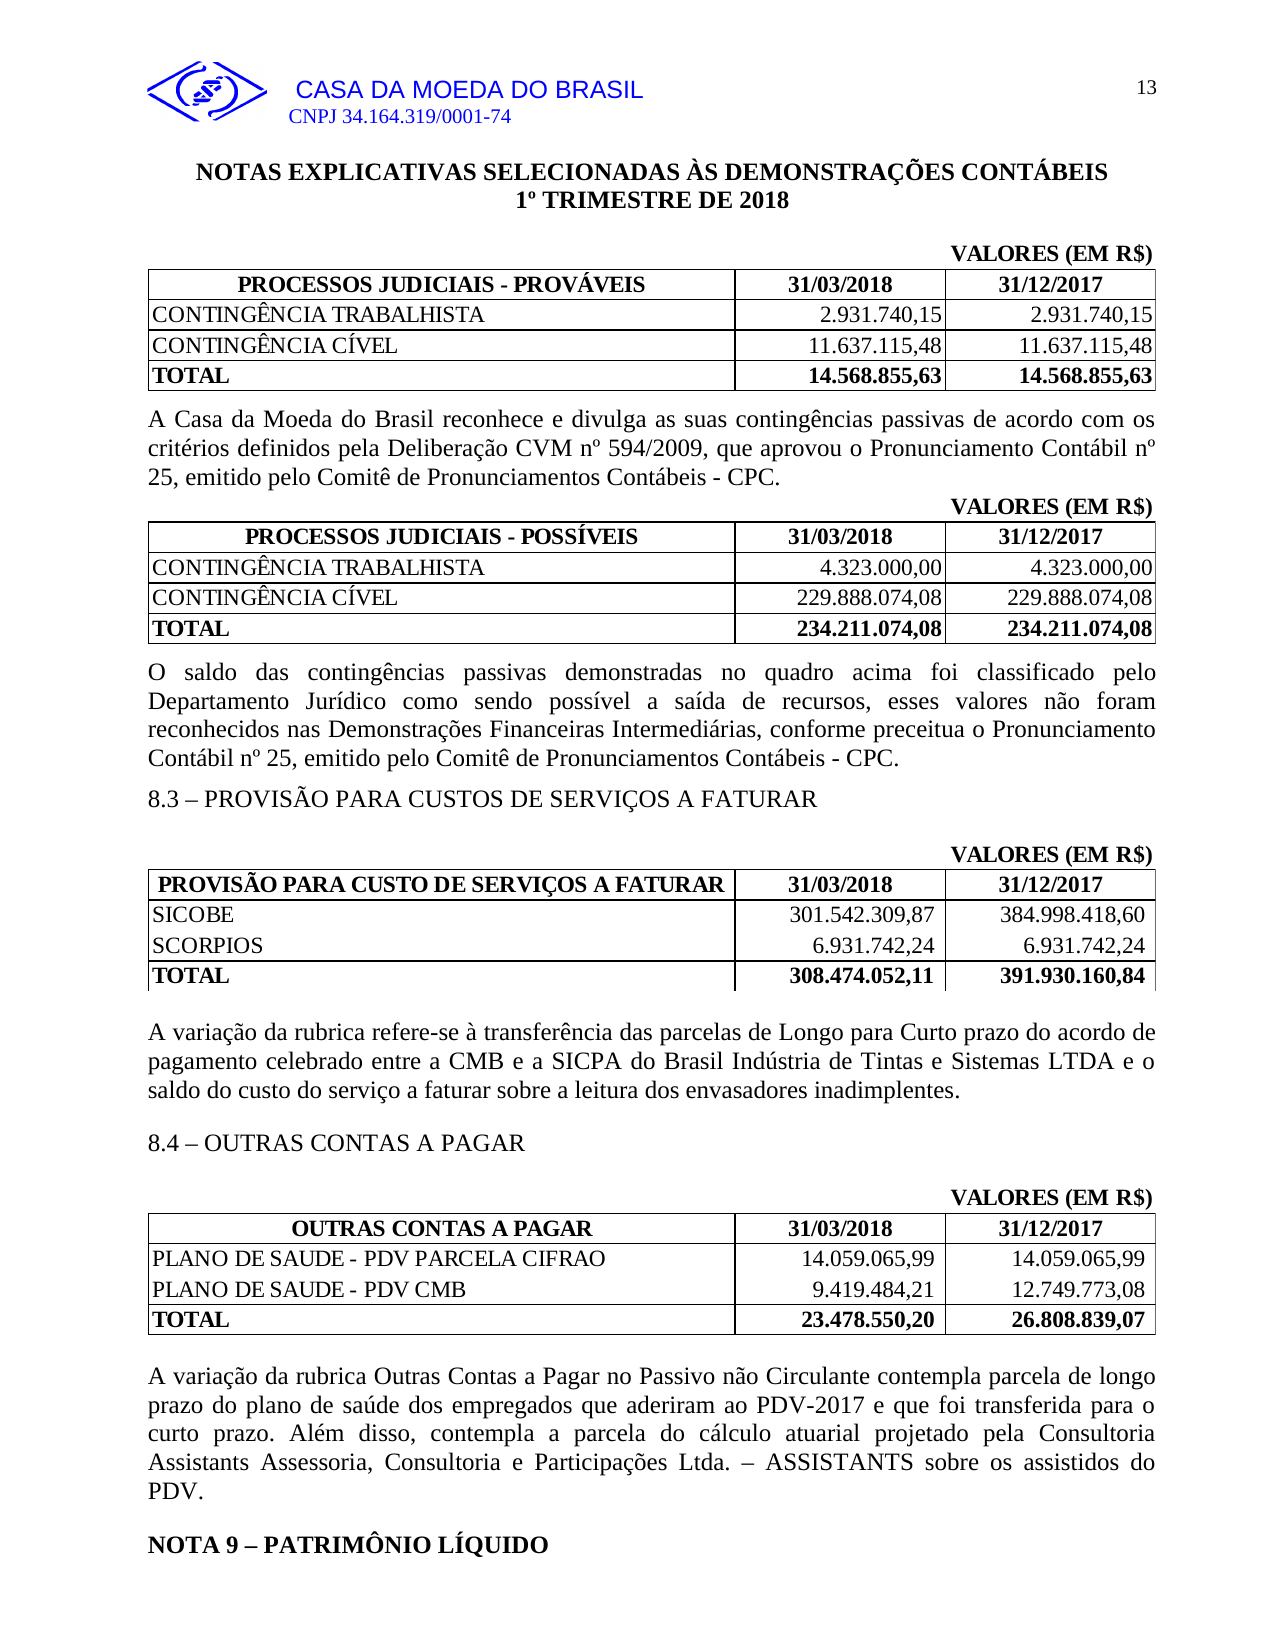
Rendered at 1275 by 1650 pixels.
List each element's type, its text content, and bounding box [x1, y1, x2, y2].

text NOTA 9 – PATRIMÔNIO LÍQUIDO [148, 1530, 1157, 1558]
text O saldo das contingências passivas demonstradas no quadro acima foi classificado pelo Departamento Jurídico como sendo possível a saída de recursos, esses valores não foram reconhecidos nas Demonstrações Financeiras Intermediárias, conforme preceitua o Pronunciamento Contábil nº 25, emitido pelo Comitê de Pronunciamentos Contábeis - CPC. [148, 657, 1157, 772]
text 8.4 – OUTRAS CONTAS A PAGAR [148, 1128, 1157, 1157]
text 8.3 – PROVISÃO PARA CUSTOS DE SERVIÇOS A FATURAR [148, 784, 1157, 813]
text A variação da rubrica refere-se à transferência das parcelas de Longo para Curto prazo do acordo de pagamento celebrado entre a CMB e a SICPA do Brasil Indústria de Tintas e Sistemas LTDA e o saldo do custo do serviço a faturar sobre a leitura dos envasadores inadimplentes. [148, 1017, 1157, 1103]
text A Casa da Moeda do Brasil reconhece e divulga as suas contingências passivas de acordo com os critérios definidos pela Deliberação CVM nº 594/2009, que aprovou o Pronunciamento Contábil nº 25, emitido pelo Comitê de Pronunciamentos Contábeis - CPC. [148, 404, 1157, 491]
text A variação da rubrica Outras Contas a Pagar no Passivo não Circulante contempla parcela de longo prazo do plano de saúde dos empregados que aderiram ao PDV-2017 e que foi transferida para o curto prazo. Além disso, contempla a parcela do cálculo atuarial projetado pela Consultoria Assistants Assessoria, Consultoria e Participações Ltda. – ASSISTANTS sobre os assistidos do PDV. [148, 1361, 1157, 1505]
